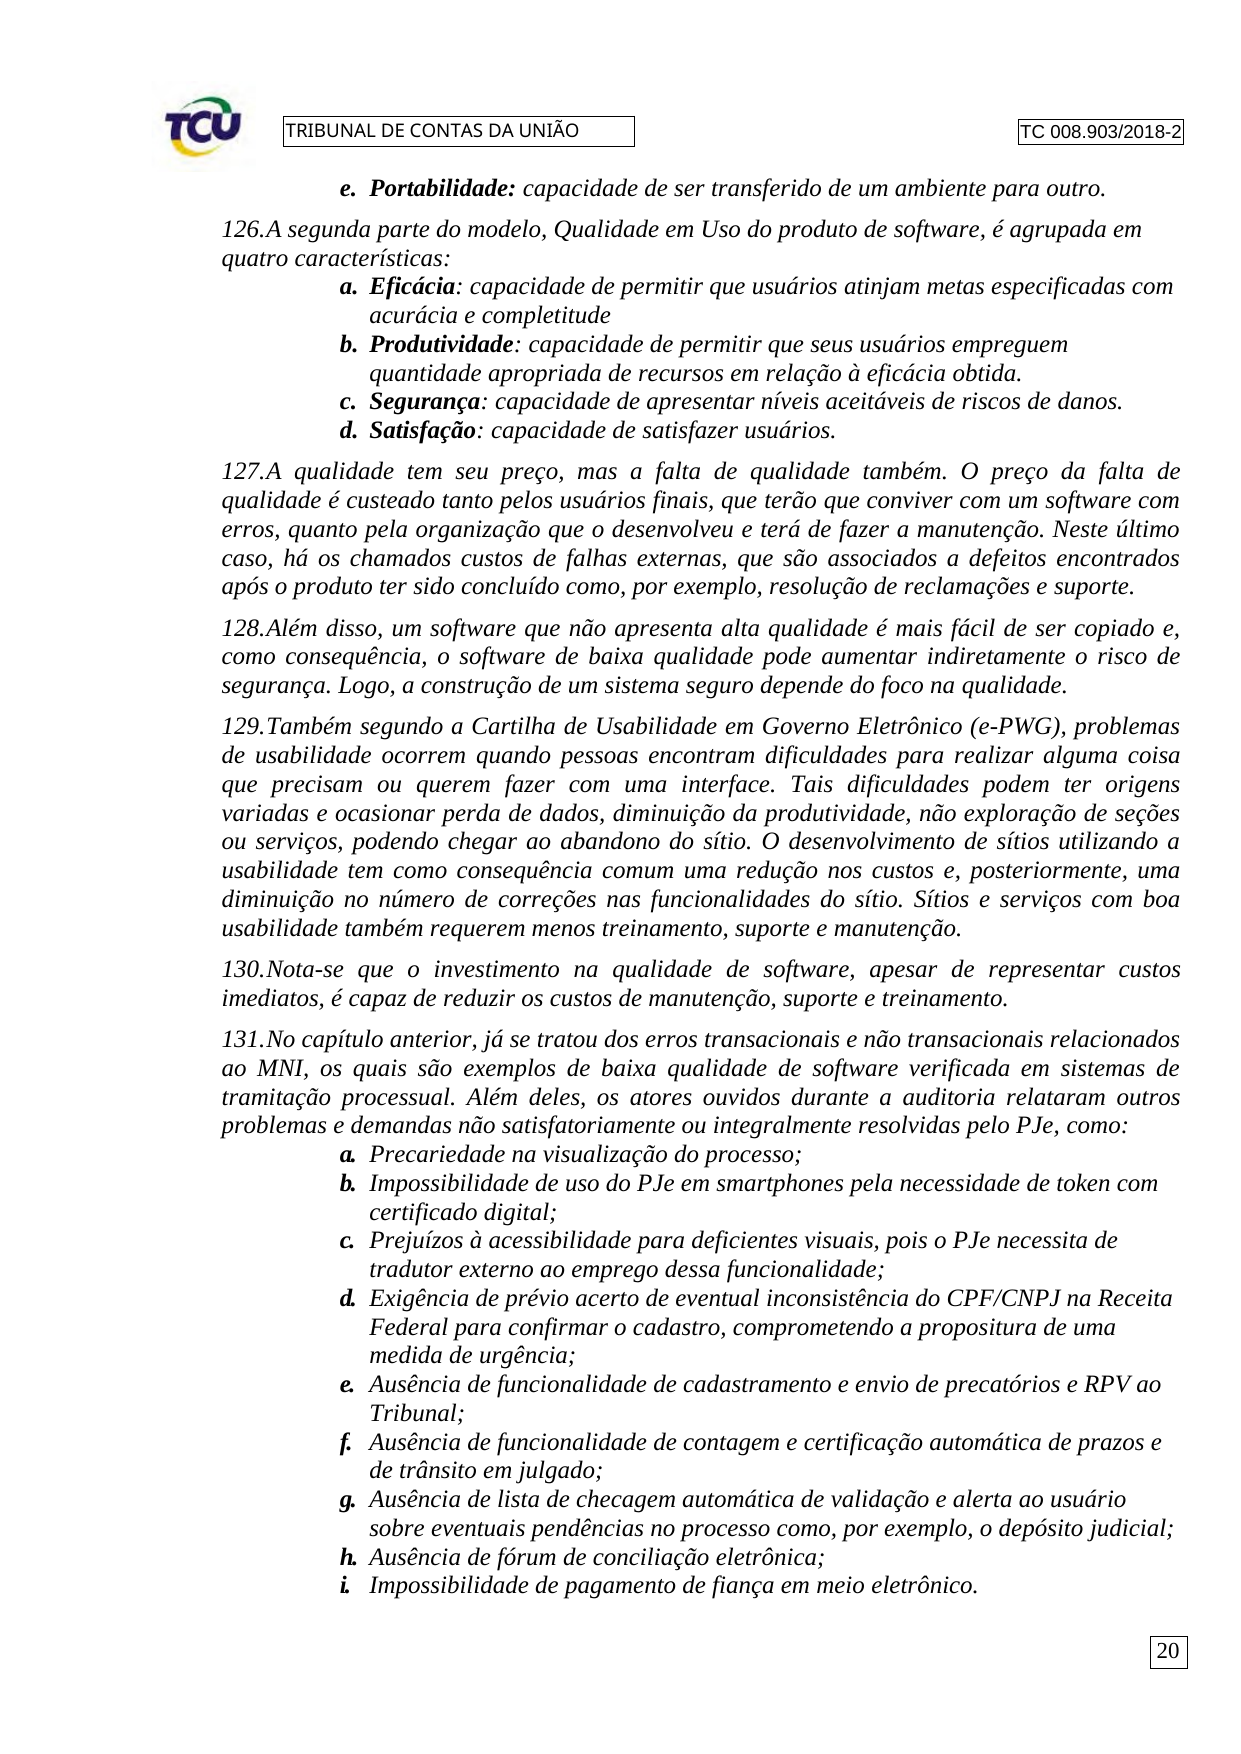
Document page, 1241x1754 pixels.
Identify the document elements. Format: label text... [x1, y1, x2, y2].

list Precariedade na visualização do processo; [339, 1139, 1230, 1168]
list Nota-se que o investimento na qualidade de software, apesar de representar custos imediatos, é capaz de reduzir os custos de manutenção, suporte e treinamento. [221, 954, 1181, 1011]
list Também segundo a Cartilha de Usabilidade em Governo Eletrônico (e-PWG), problemas de usabilidade ocorrem quando pessoas encontram dificuldades para realizar alguma coisa que precisam ou querem fazer com uma interface. Tais dificuldades podem ter origens variadas e ocasionar perda de dados, diminuição da produtividade, não exploração de seções ou serviços, podendo chegar ao abandono do sítio. O desenvolvimento de sítios utilizando a usabilidade tem como consequência comum uma redução nos custos e, posteriormente, uma diminuição no número de correções nas funcionalidades do sítio. Sítios e serviços com boa usabilidade também requerem menos treinamento, suporte e manutenção. [221, 711, 1181, 941]
list Segurança: capacidade de apresentar níveis aceitáveis de riscos de danos. [339, 386, 1230, 415]
list Ausência de lista de checagem automática de validação e alerta ao usuário sobre eventuais pendências no processo como, por exemplo, o depósito judicial; [339, 1484, 1175, 1542]
list A segunda parte do modelo, Qualidade em Uso do produto de software, é agrupada em quatro características: [221, 214, 1181, 271]
list Ausência de funcionalidade de cadastramento e envio de precatórios e RPV ao Tribunal; [339, 1369, 1162, 1427]
list A qualidade tem seu preço, mas a falta de qualidade também. O preço da falta de qualidade é custeado tanto pelos usuários finais, que terão que conviver com um software com erros, quanto pela organização que o desenvolveu e terá de fazer a manutenção. Neste último caso, há os chamados custos de falhas externas, que são associados a defeitos encontrados após o produto ter sido concluído como, por exemplo, resolução de reclamações e suporte. [221, 456, 1182, 600]
list No capítulo anterior, já se tratou dos erros transacionais e não transacionais relacionados ao MNI, os quais são exemplos de baixa qualidade de software verificada em sistemas de tramitação processual. Além deles, os atores ouvidos durante a auditoria relataram outros problemas e demandas não satisfatoriamente ou integralmente resolvidas pelo PJe, como: [221, 1024, 1181, 1139]
list Impossibilidade de uso do PJe em smartphones pela necessidade de token com certificado digital; [339, 1168, 1159, 1225]
list Exigência de prévio acerto de eventual inconsistência do CPF/CNPJ na Receita Federal para confirmar o cadastro, comprometendo a propositura de uma medida de urgência; [339, 1283, 1173, 1369]
list Portabilidade: capacidade de ser transferido de um ambiente para outro. [339, 173, 1230, 202]
list Produtividade: capacidade de permitir que seus usuários empreguem quantidade apropriada de recursos em relação à eficácia obtida. [339, 329, 1069, 386]
list Satisfação: capacidade de satisfazer usuários. [339, 415, 1230, 444]
list Além disso, um software que não apresenta alta qualidade é mais fácil de ser copiado e, como consequência, o software de baixa qualidade pode aumentar indiretamente o risco de segurança. Logo, a construção de um sistema seguro depende do foco na qualidade. [221, 613, 1181, 699]
list Eficácia: capacidade de permitir que usuários atinjam metas especificadas com acurácia e completitude [339, 271, 1174, 329]
list Ausência de fórum de conciliação eletrônica; [339, 1542, 1230, 1570]
picture [151, 81, 257, 172]
list Prejuízos à acessibilidade para deficientes visuais, pois o PJe necessita de tradutor externo ao emprego dessa funcionalidade; [339, 1225, 1118, 1283]
list Impossibilidade de pagamento de fiança em meio eletrônico. [339, 1570, 1230, 1599]
list Ausência de funcionalidade de contagem e certificação automática de prazos e de trânsito em julgado; [339, 1427, 1162, 1484]
